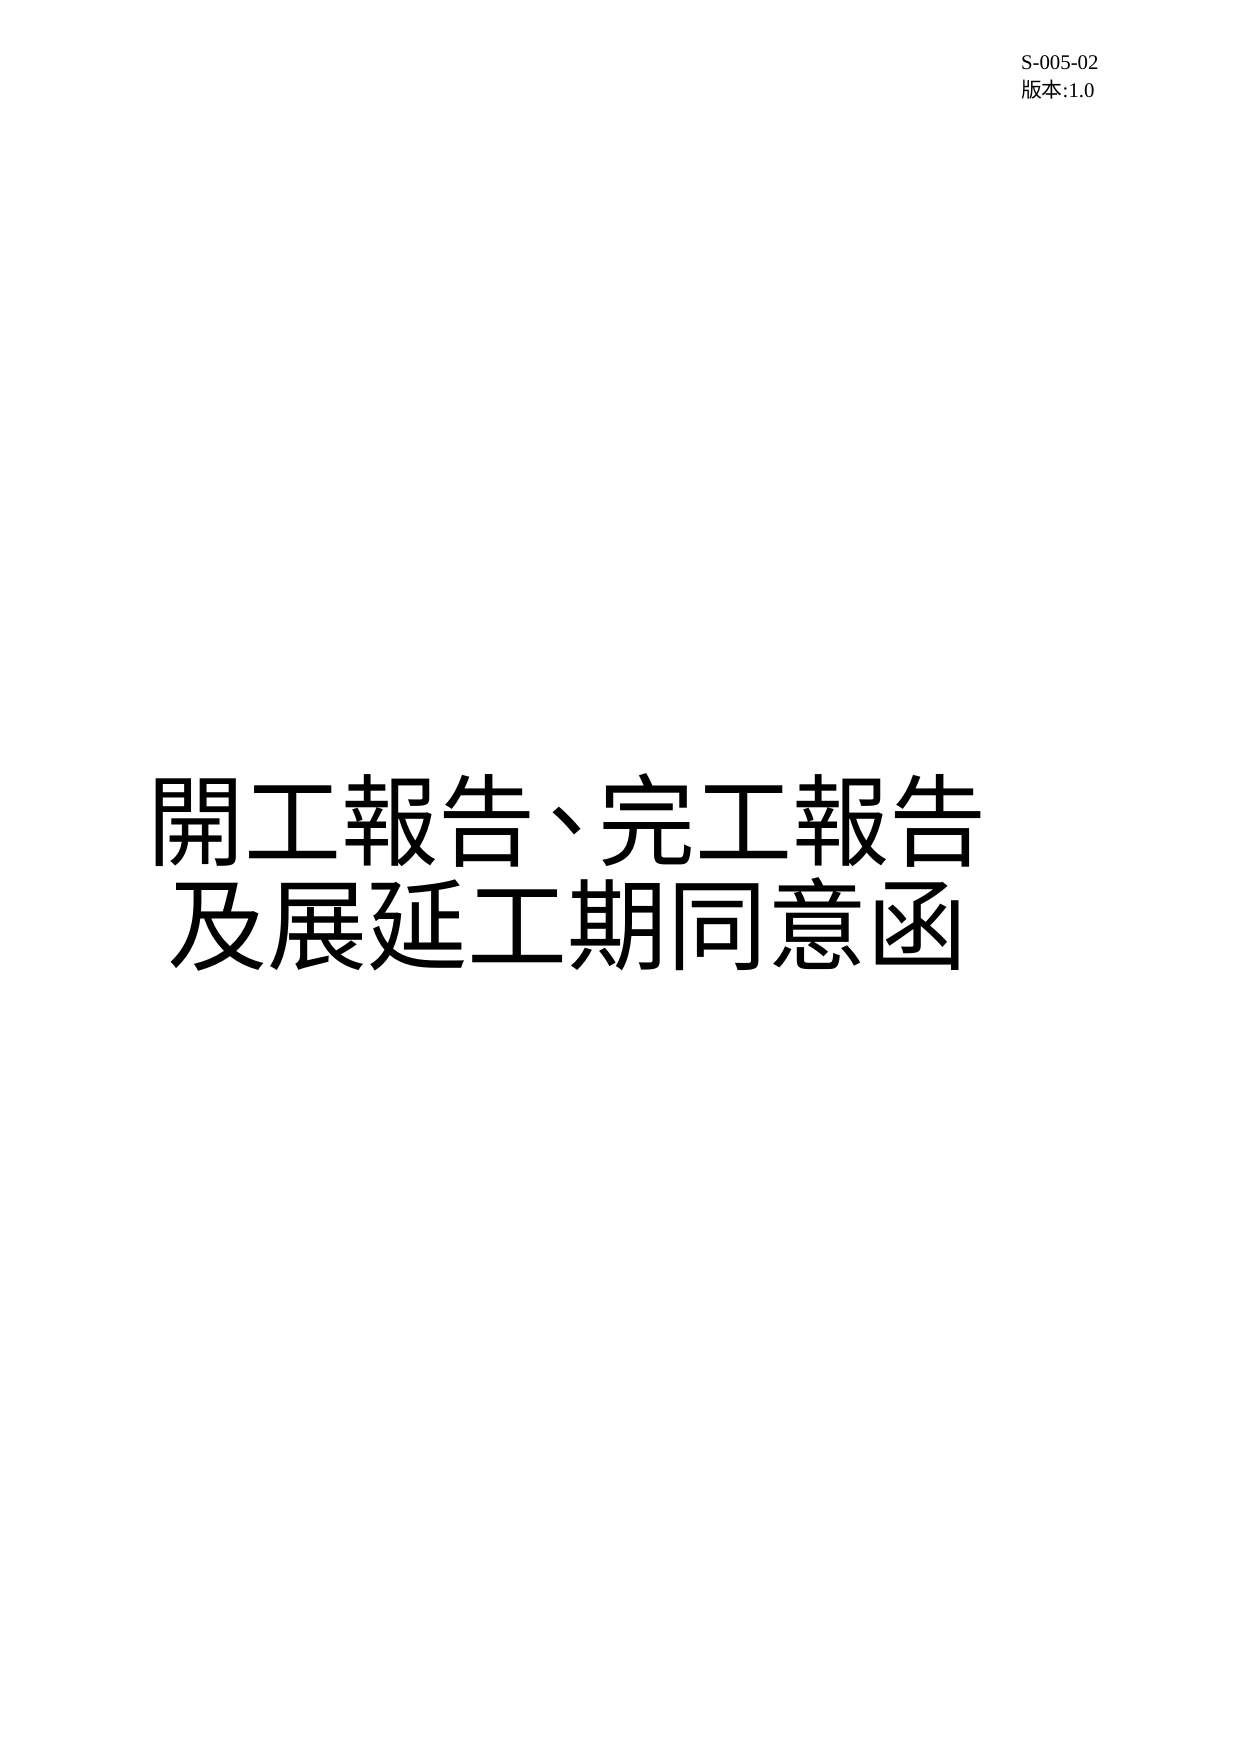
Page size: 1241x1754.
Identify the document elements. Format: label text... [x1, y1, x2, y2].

text 開工報告、完工報告 [148, 775, 986, 879]
text 及展延工期同意函 [148, 879, 986, 983]
